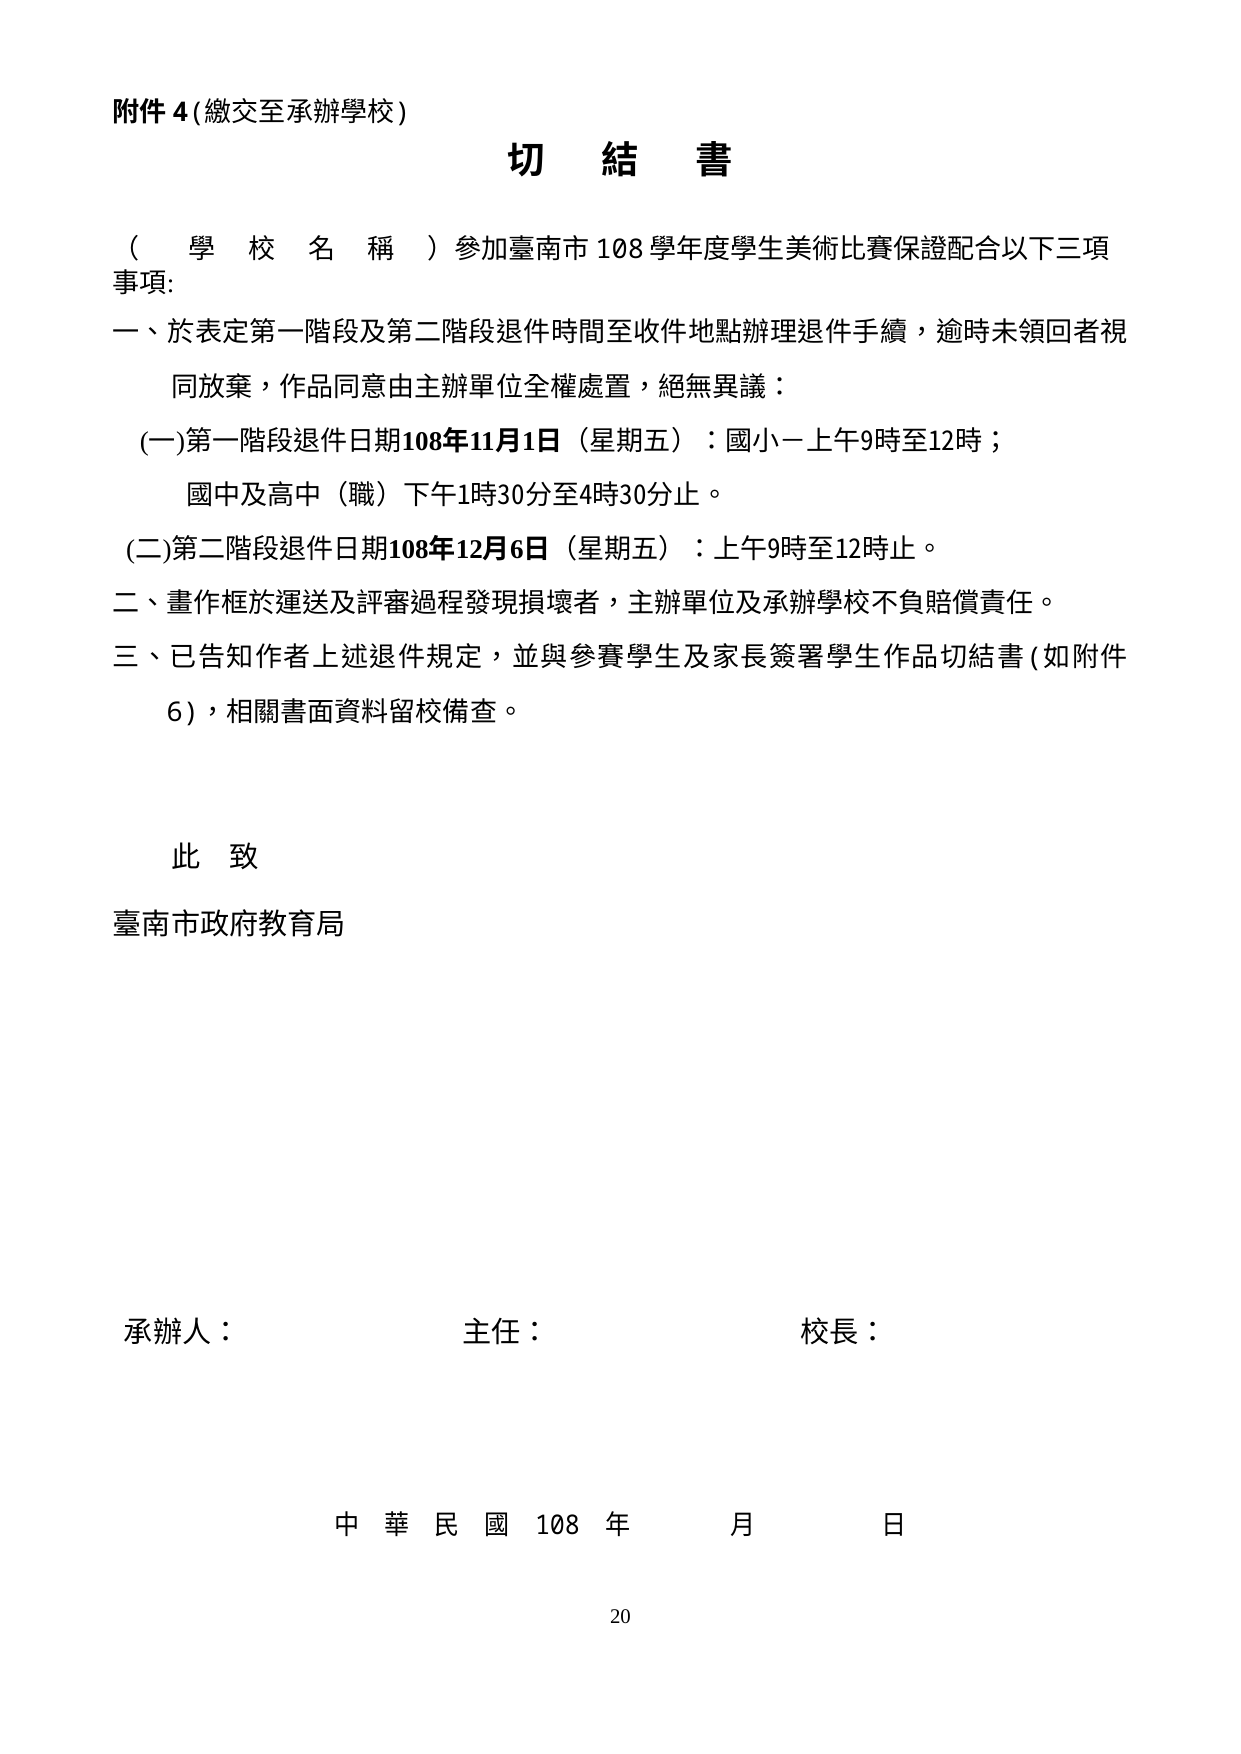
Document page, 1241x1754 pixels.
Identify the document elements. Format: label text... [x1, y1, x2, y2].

text 臺南市政府教育局 [112, 908, 1128, 942]
text (一)第一階段退件日期108年11月1日（星期五）：國小－上午9時至12時； [112, 407, 1128, 461]
text 國中及高中（職）下午1時30分至4時30分止。 [186, 461, 1128, 515]
text （ 學 校 名 稱 ）參加臺南市108學年度學生美術比賽保證配合以下三項事項: [112, 227, 1128, 298]
table_header 承辦人： [113, 1315, 451, 1349]
text 二、畫作框於運送及評審過程發現損壞者，主辦單位及承辦學校不負賠償責任。 [112, 569, 1128, 623]
text 一、於表定第一階段及第二階段退件時間至收件地點辦理退件手續，逾時未領回者視同放棄，作品同意由主辦單位全權處置，絕無異議： [112, 298, 1128, 407]
text 此 致 [112, 840, 1128, 874]
text 切 結 書 [112, 130, 1128, 184]
text 三、已告知作者上述退件規定，並與參賽學生及家長簽署學生作品切結書(如附件6)，相關書面資料留校備查。 [112, 623, 1128, 732]
table_header 主任： [451, 1315, 789, 1349]
table_header 校長： [789, 1315, 1128, 1349]
text 中 華 民 國 108 年 月 日 [112, 1505, 1128, 1542]
text 附件4(繳交至承辦學校) [112, 89, 1128, 129]
text (二)第二階段退件日期108年12月6日（星期五）：上午9時至12時止。 [112, 515, 1128, 569]
